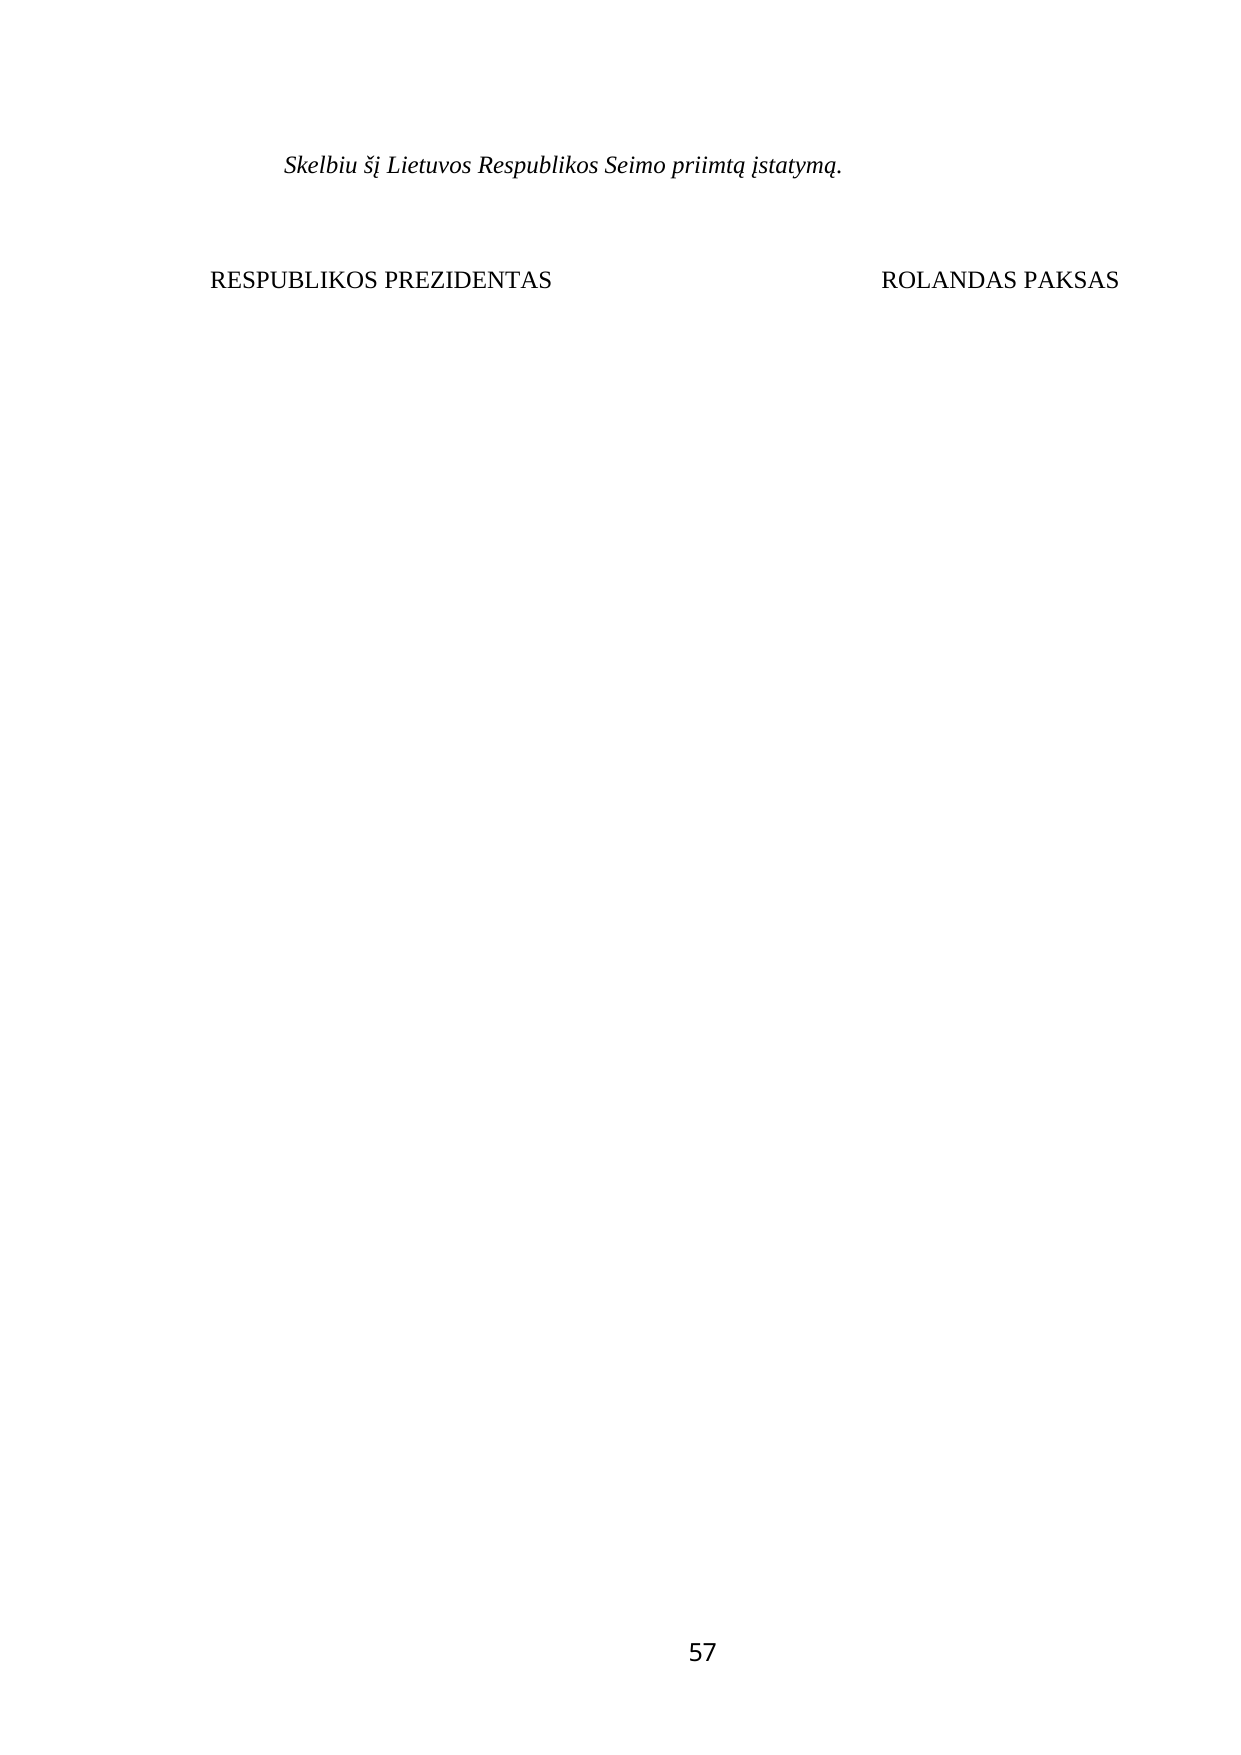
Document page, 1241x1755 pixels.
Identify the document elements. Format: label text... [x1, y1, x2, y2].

text Skelbiu šį Lietuvos Respublikos Seimo priimtą įstatymą. [210, 150, 1120, 179]
text RESPUBLIKOS PREZIDENTAS ROLANDAS PAKSAS [210, 265, 1120, 294]
